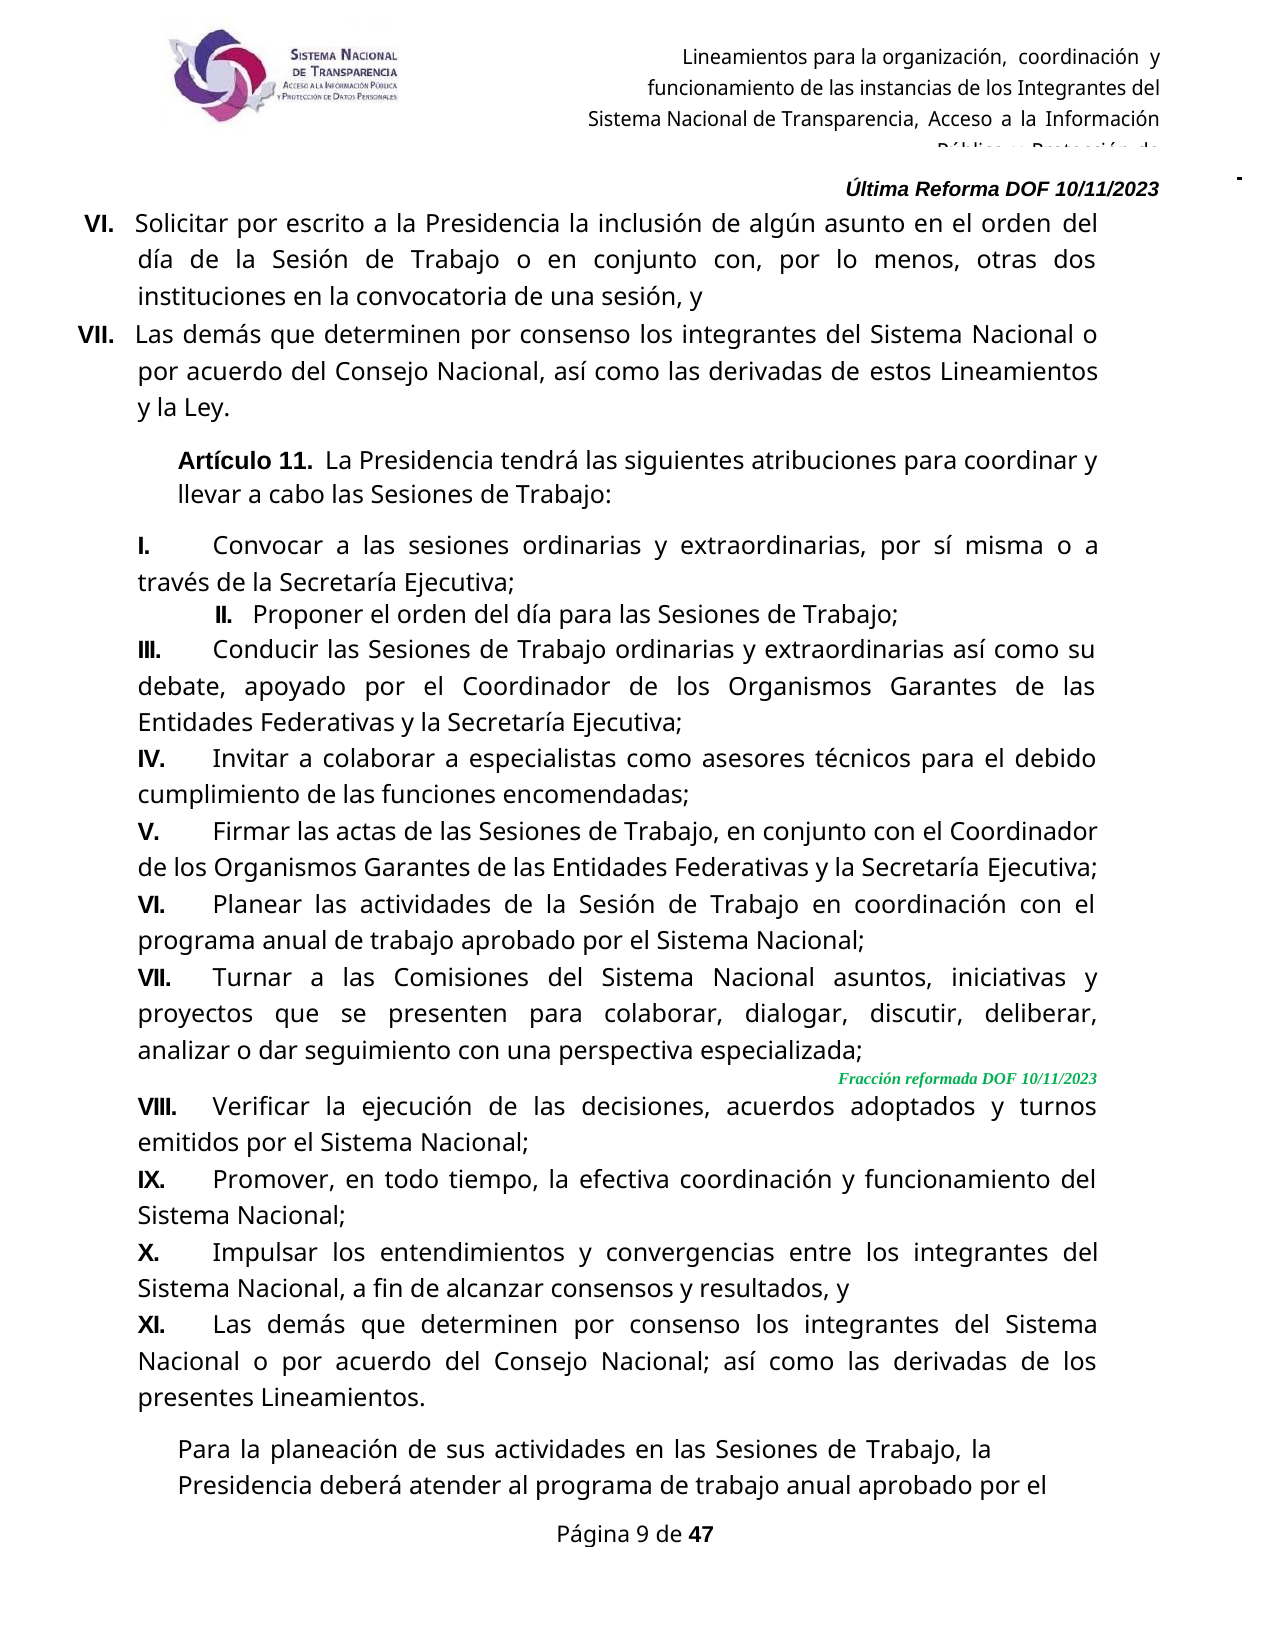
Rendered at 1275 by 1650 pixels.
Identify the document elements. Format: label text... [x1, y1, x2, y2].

list Planear las actividades de la Sesión de Trabajo en coordinación con el programa anual de trabajo aprobado por el Sistema Nacional; [137, 886, 1097, 957]
text Artículo 11. La Presidencia tendrá las siguientes atribuciones para coordinar y llevar a cabo las Sesiones de Trabajo: [177, 442, 1120, 511]
list Proponer el orden del día para las Sesiones de Trabajo; [214, 601, 1125, 629]
list Convocar a las sesiones ordinarias y extraordinarias, por sí misma o a través de la Secretaría Ejecutiva; [137, 528, 1099, 598]
list Conducir las Sesiones de Trabajo ordinarias y extraordinarias así como su debate, apoyado por el Coordinador de los Organismos Garantes de las Entidades Federativas y la Secretaría Ejecutiva; [137, 632, 1097, 738]
list Turnar a las Comisiones del Sistema Nacional asuntos, iniciativas y proyectos que se presenten para colaborar, dialogar, discutir, deliberar, analizar o dar seguimiento con una perspectiva especializada; [137, 960, 1098, 1067]
list Promover, en todo tiempo, la efectiva coordinación y funcionamiento del Sistema Nacional; [137, 1161, 1097, 1232]
list Solicitar por escrito a la Presidencia la inclusión de algún asunto en el orden del día de la Sesión de Trabajo o en conjunto con, por lo menos, otras dos instituciones en la convocatoria de una sesión, y [84, 206, 1098, 313]
text Para la planeación de sus actividades en las Sesiones de Trabajo, la Presidencia deberá atender al programa de trabajo anual aprobado por el [177, 1432, 1120, 1502]
list Verificar la ejecución de las decisiones, acuerdos adoptados y turnos emitidos por el Sistema Nacional; [137, 1089, 1097, 1159]
list Las demás que determinen por consenso los integrantes del Sistema Nacional o por acuerdo del Consejo Nacional; así como las derivadas de los presentes Lineamientos. [137, 1307, 1098, 1414]
list Firmar las actas de las Sesiones de Trabajo, en conjunto con el Coordinador de los Organismos Garantes de las Entidades Federativas y la Secretaría Ejecutiva; [137, 813, 1099, 884]
list Las demás que determinen por consenso los integrantes del Sistema Nacional o por acuerdo del Consejo Nacional, así como las derivadas de estos Lineamientos y la Ley. [77, 317, 1098, 424]
list Invitar a colaborar a especialistas como asesores técnicos para el debido cumplimiento de las funciones encomendadas; [137, 741, 1097, 811]
list Impulsar los entendimientos y convergencias entre los integrantes del Sistema Nacional, a fin de alcanzar consensos y resultados, y [137, 1234, 1098, 1304]
text Fracción reformada DOF 10/11/2023 [137, 1069, 1098, 1088]
